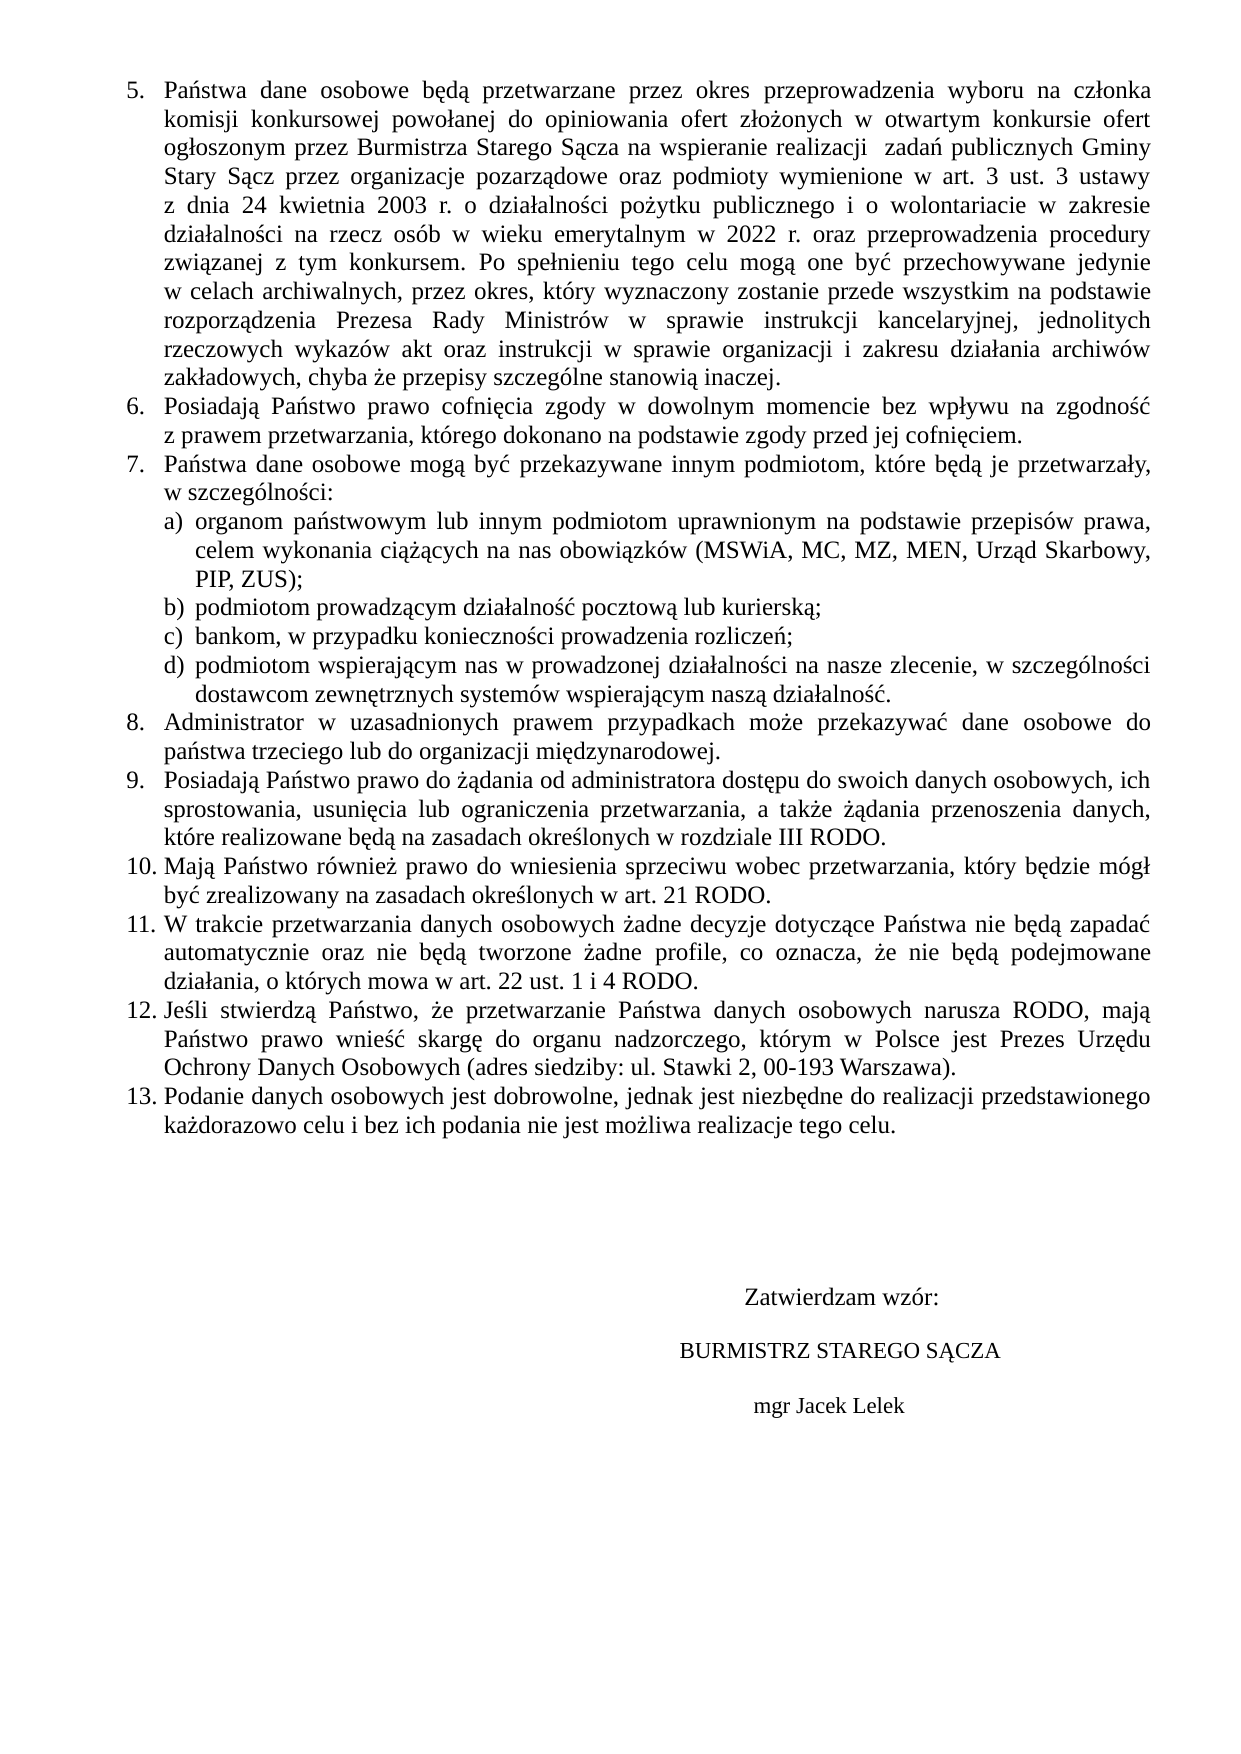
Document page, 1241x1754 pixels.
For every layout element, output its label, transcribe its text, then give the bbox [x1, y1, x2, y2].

list podmiotom wspierającym nas w prowadzonej działalności na nasze zlecenie, w szczególności dostawcom zewnętrznych systemów wspierającym naszą działalność. [163, 650, 1152, 707]
list Posiadają Państwo prawo do żądania od administratora dostępu do swoich danych osobowych, ich sprostowania, usunięcia lub ograniczenia przetwarzania, a także żądania przenoszenia danych, które realizowane będą na zasadach określonych w rozdziale III RODO. [126, 765, 1152, 851]
list Państwa dane osobowe mogą być przekazywane innym podmiotom, które będą je przetwarzały, w szczególności: [126, 449, 1152, 506]
text mgr Jacek Lelek [88, 1392, 1152, 1418]
list Jeśli stwierdzą Państwo, że przetwarzanie Państwa danych osobowych narusza RODO, mają Państwo prawo wnieść skargę do organu nadzorczego, którym w Polsce jest Prezes Urzędu Ochrony Danych Osobowych (adres siedziby: ul. Stawki 2, 00-193 Warszawa). [126, 995, 1152, 1081]
list bankom, w przypadku konieczności prowadzenia rozliczeń; [163, 621, 1152, 650]
list podmiotom prowadzącym działalność pocztową lub kurierską; [163, 592, 1152, 621]
list Mają Państwo również prawo do wniesienia sprzeciwu wobec przetwarzania, który będzie mógł być zrealizowany na zasadach określonych w art. 21 RODO. [126, 851, 1152, 909]
text BURMISTRZ STAREGO SĄCZA [88, 1337, 1152, 1363]
list organom państwowym lub innym podmiotom uprawnionym na podstawie przepisów prawa, celem wykonania ciążących na nas obowiązków (MSWiA, MC, MZ, MEN, Urząd Skarbowy, PIP, ZUS); [163, 506, 1152, 592]
text Zatwierdzam wzór: [88, 1282, 1152, 1311]
list Państwa dane osobowe będą przetwarzane przez okres przeprowadzenia wyboru na członka komisji konkursowej powołanej do opiniowania ofert złożonych w otwartym konkursie ofert ogłoszonym przez Burmistrza Starego Sącza na wspieranie realizacji zadań publicznych Gminy Stary Sącz przez organizacje pozarządowe oraz podmioty wymienione w art. 3 ust. 3 ustawy z dnia 24 kwietnia 2003 r. o działalności pożytku publicznego i o wolontariacie w zakresie działalności na rzecz osób w wieku emerytalnym w 2022 r. oraz przeprowadzenia procedury związanej z tym konkursem. Po spełnieniu tego celu mogą one być przechowywane jedynie w celach archiwalnych, przez okres, który wyznaczony zostanie przede wszystkim na podstawie rozporządzenia Prezesa Rady Ministrów w sprawie instrukcji kancelaryjnej, jednolitych rzeczowych wykazów akt oraz instrukcji w sprawie organizacji i zakresu działania archiwów zakładowych, chyba że przepisy szczególne stanowią inaczej. [126, 75, 1152, 391]
list Posiadają Państwo prawo cofnięcia zgody w dowolnym momencie bez wpływu na zgodność z prawem przetwarzania, którego dokonano na podstawie zgody przed jej cofnięciem. [126, 391, 1152, 449]
list Podanie danych osobowych jest dobrowolne, jednak jest niezbędne do realizacji przedstawionego każdorazowo celu i bez ich podania nie jest możliwa realizacje tego celu. [126, 1081, 1152, 1139]
list W trakcie przetwarzania danych osobowych żadne decyzje dotyczące Państwa nie będą zapadać automatycznie oraz nie będą tworzone żadne profile, co oznacza, że nie będą podejmowane działania, o których mowa w art. 22 ust. 1 i 4 RODO. [126, 909, 1152, 995]
list Administrator w uzasadnionych prawem przypadkach może przekazywać dane osobowe do państwa trzeciego lub do organizacji międzynarodowej. [126, 707, 1152, 765]
